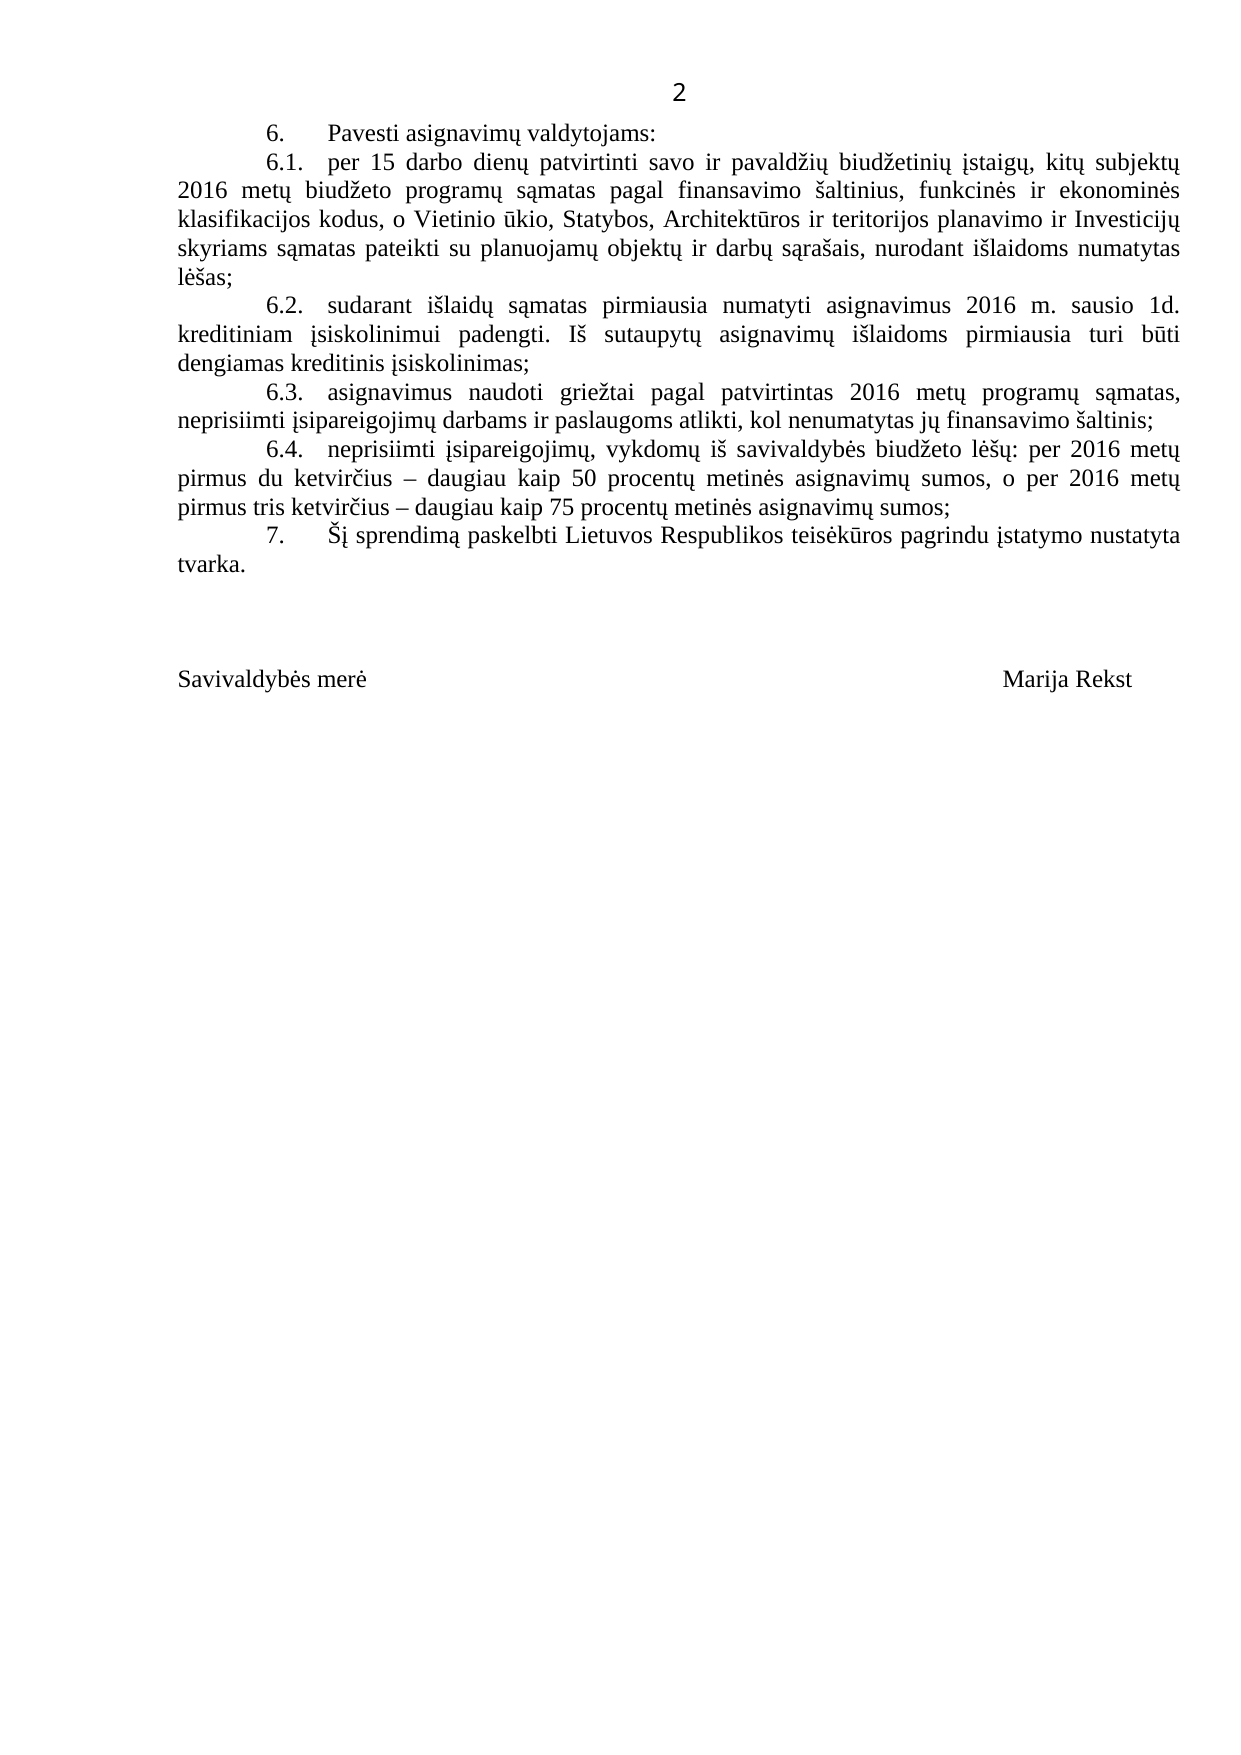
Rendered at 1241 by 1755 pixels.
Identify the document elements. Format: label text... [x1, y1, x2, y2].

text 6. Pavesti asignavimų valdytojams: [177, 118, 1181, 147]
text Savivaldybės merė Marija Rekst [177, 664, 1181, 693]
text 7. Šį sprendimą paskelbti Lietuvos Respublikos teisėkūros pagrindu įstatymo nustatyta tvarka. [177, 521, 1181, 578]
text 6.4. neprisiimti įsipareigojimų, vykdomų iš savivaldybės biudžeto lėšų: per 2016 metų pirmus du ketvirčius – daugiau kaip 50 procentų metinės asignavimų sumos, o per 2016 metų pirmus tris ketvirčius – daugiau kaip 75 procentų metinės asignavimų sumos; [177, 434, 1181, 521]
text 6.1. per 15 darbo dienų patvirtinti savo ir pavaldžių biudžetinių įstaigų, kitų subjektų 2016 metų biudžeto programų sąmatas pagal finansavimo šaltinius, funkcinės ir ekonominės klasifikacijos kodus, o Vietinio ūkio, Statybos, Architektūros ir teritorijos planavimo ir Investicijų skyriams sąmatas pateikti su planuojamų objektų ir darbų sąrašais, nurodant išlaidoms numatytas lėšas; [177, 147, 1181, 291]
text 6.3. asignavimus naudoti griežtai pagal patvirtintas 2016 metų programų sąmatas, neprisiimti įsipareigojimų darbams ir paslaugoms atlikti, kol nenumatytas jų finansavimo šaltinis; [177, 377, 1181, 434]
text 6.2. sudarant išlaidų sąmatas pirmiausia numatyti asignavimus 2016 m. sausio 1d. kreditiniam įsiskolinimui padengti. Iš sutaupytų asignavimų išlaidoms pirmiausia turi būti dengiamas kreditinis įsiskolinimas; [177, 291, 1181, 377]
